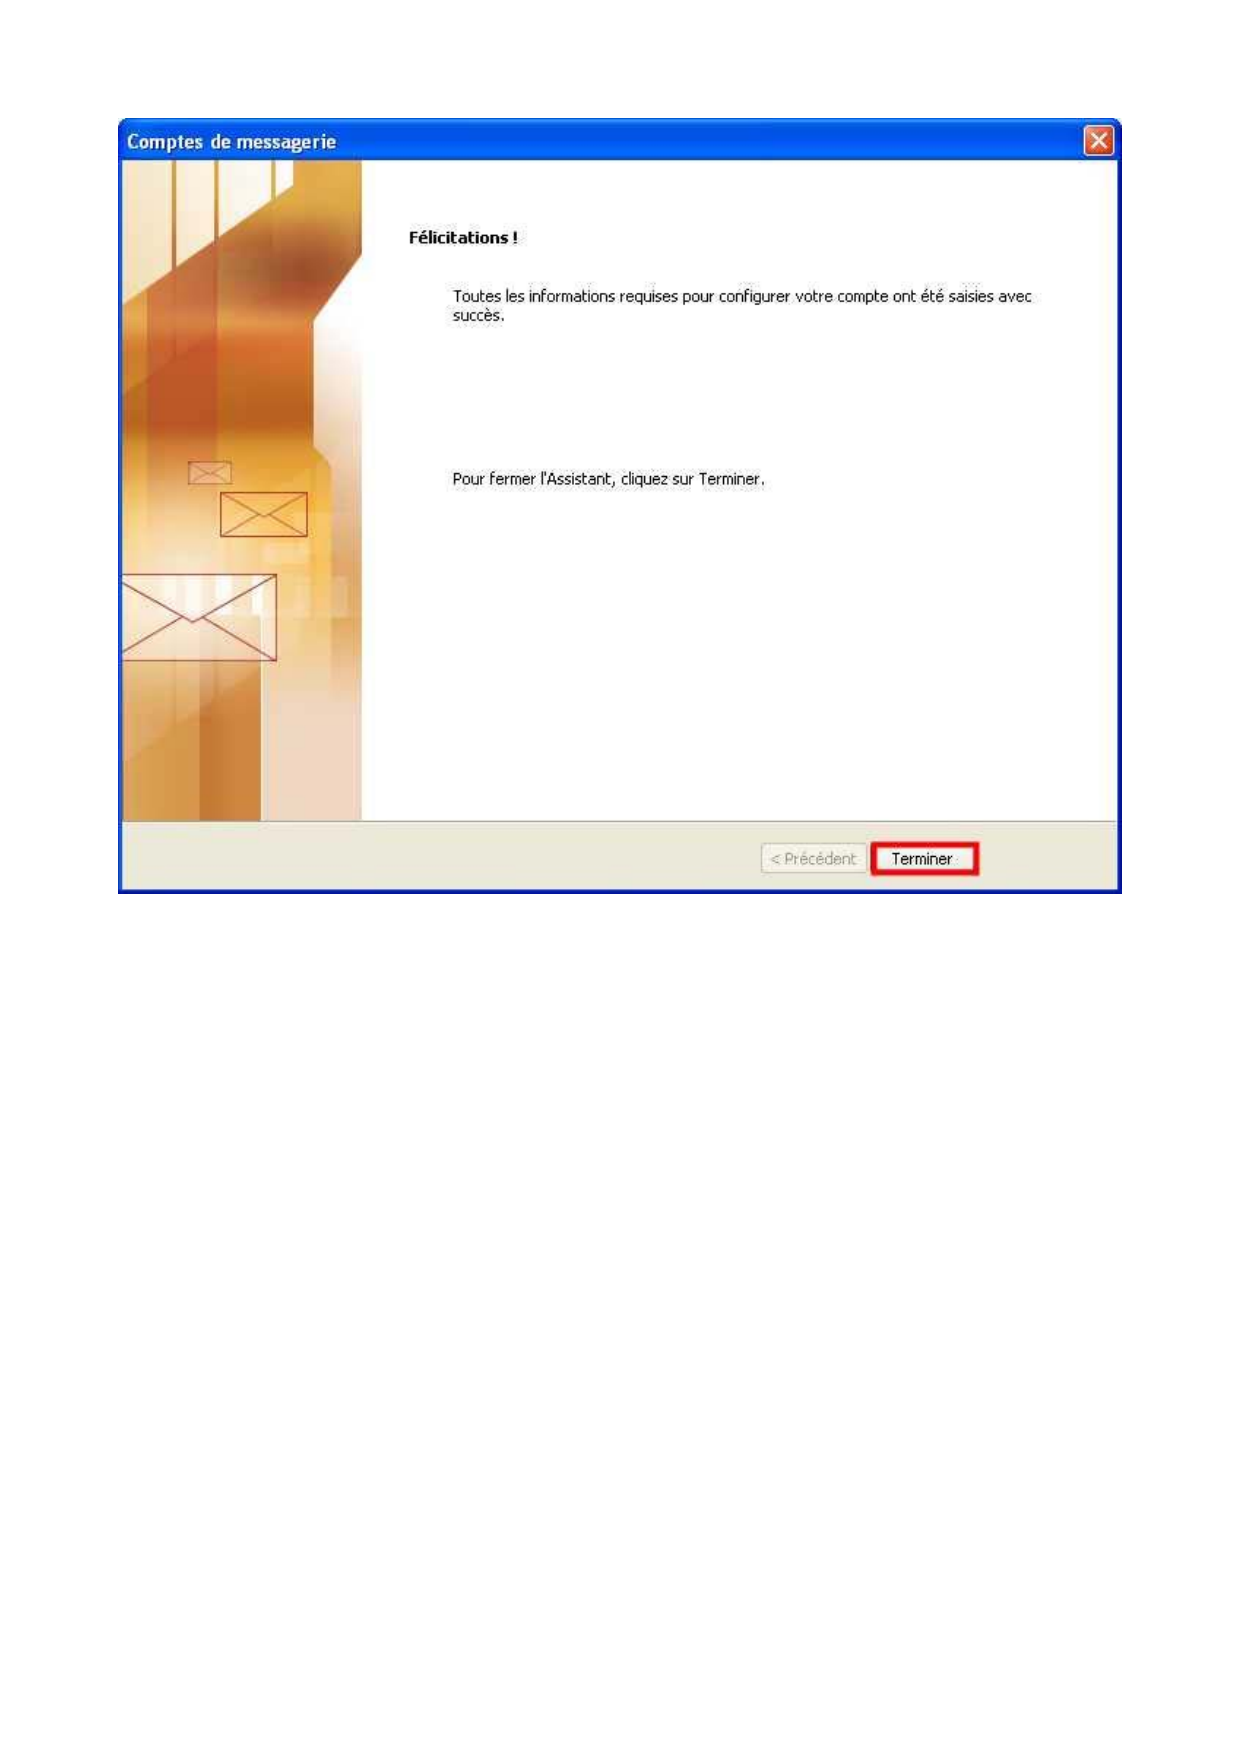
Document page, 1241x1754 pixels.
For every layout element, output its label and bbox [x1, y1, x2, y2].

picture [118, 118, 1122, 894]
